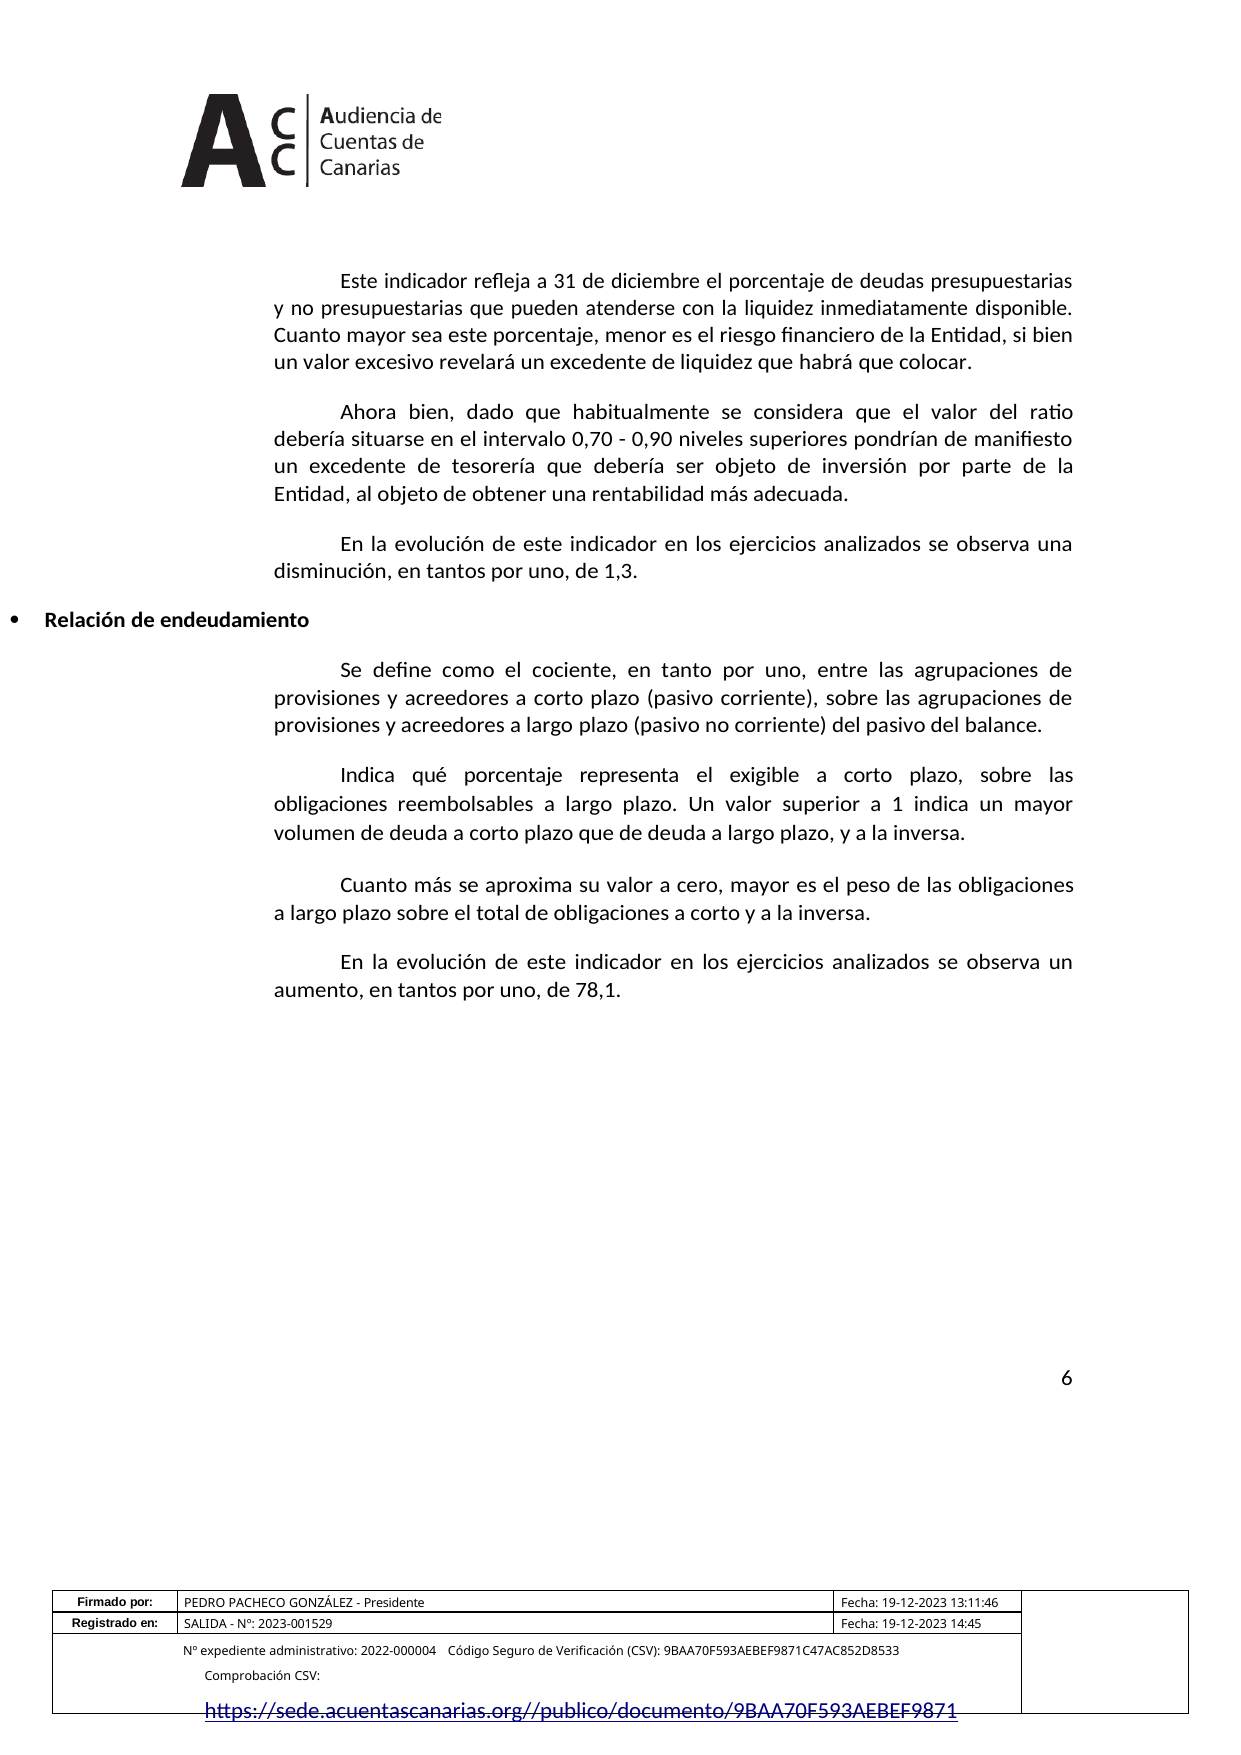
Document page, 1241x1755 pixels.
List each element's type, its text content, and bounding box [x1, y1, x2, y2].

text Este indicador refleja a 31 de diciembre el porcentaje de deudas presupuestarias y no presupuestarias que pueden atenderse con la liquidez inmediatamente disponible. Cuanto mayor sea este porcentaje, menor es el riesgo financiero de la Entidad, si bien un valor excesivo revelará un excedente de liquidez que habrá que colocar. [274, 267, 1074, 375]
text Se define como el cociente, en tanto por uno, entre las agrupaciones de provisiones y acreedores a corto plazo (pasivo corriente), sobre las agrupaciones de provisiones y acreedores a largo plazo (pasivo no corriente) del pasivo del balance. [274, 657, 1074, 738]
list Relación de endeudamiento [11, 607, 1196, 633]
text 6 [44, 1364, 1073, 1391]
text Indica qué porcentaje representa el exigible a corto plazo, sobre las obligaciones reembolsables a largo plazo. Un valor superior a 1 indica un mayor volumen de deuda a corto plazo que de deuda a largo plazo, y a la inversa. [274, 761, 1074, 846]
text En la evolución de este indicador en los ejercicios analizados se observa una disminución, en tantos por uno, de 1,3. [274, 530, 1074, 583]
text En la evolución de este indicador en los ejercicios analizados se observa un aumento, en tantos por uno, de 78,1. [274, 948, 1074, 1002]
text Cuanto más se aproxima su valor a cero, mayor es el peso de las obligaciones a largo plazo sobre el total de obligaciones a corto y a la inversa. [274, 872, 1074, 925]
text Ahora bien, dado que habitualmente se considera que el valor del ratio debería situarse en el intervalo 0,70 - 0,90 niveles superiores pondrían de manifiesto un excedente de tesorería que debería ser objeto de inversión por parte de la Entidad, al objeto de obtener una rentabilidad más adecuada. [274, 398, 1074, 506]
